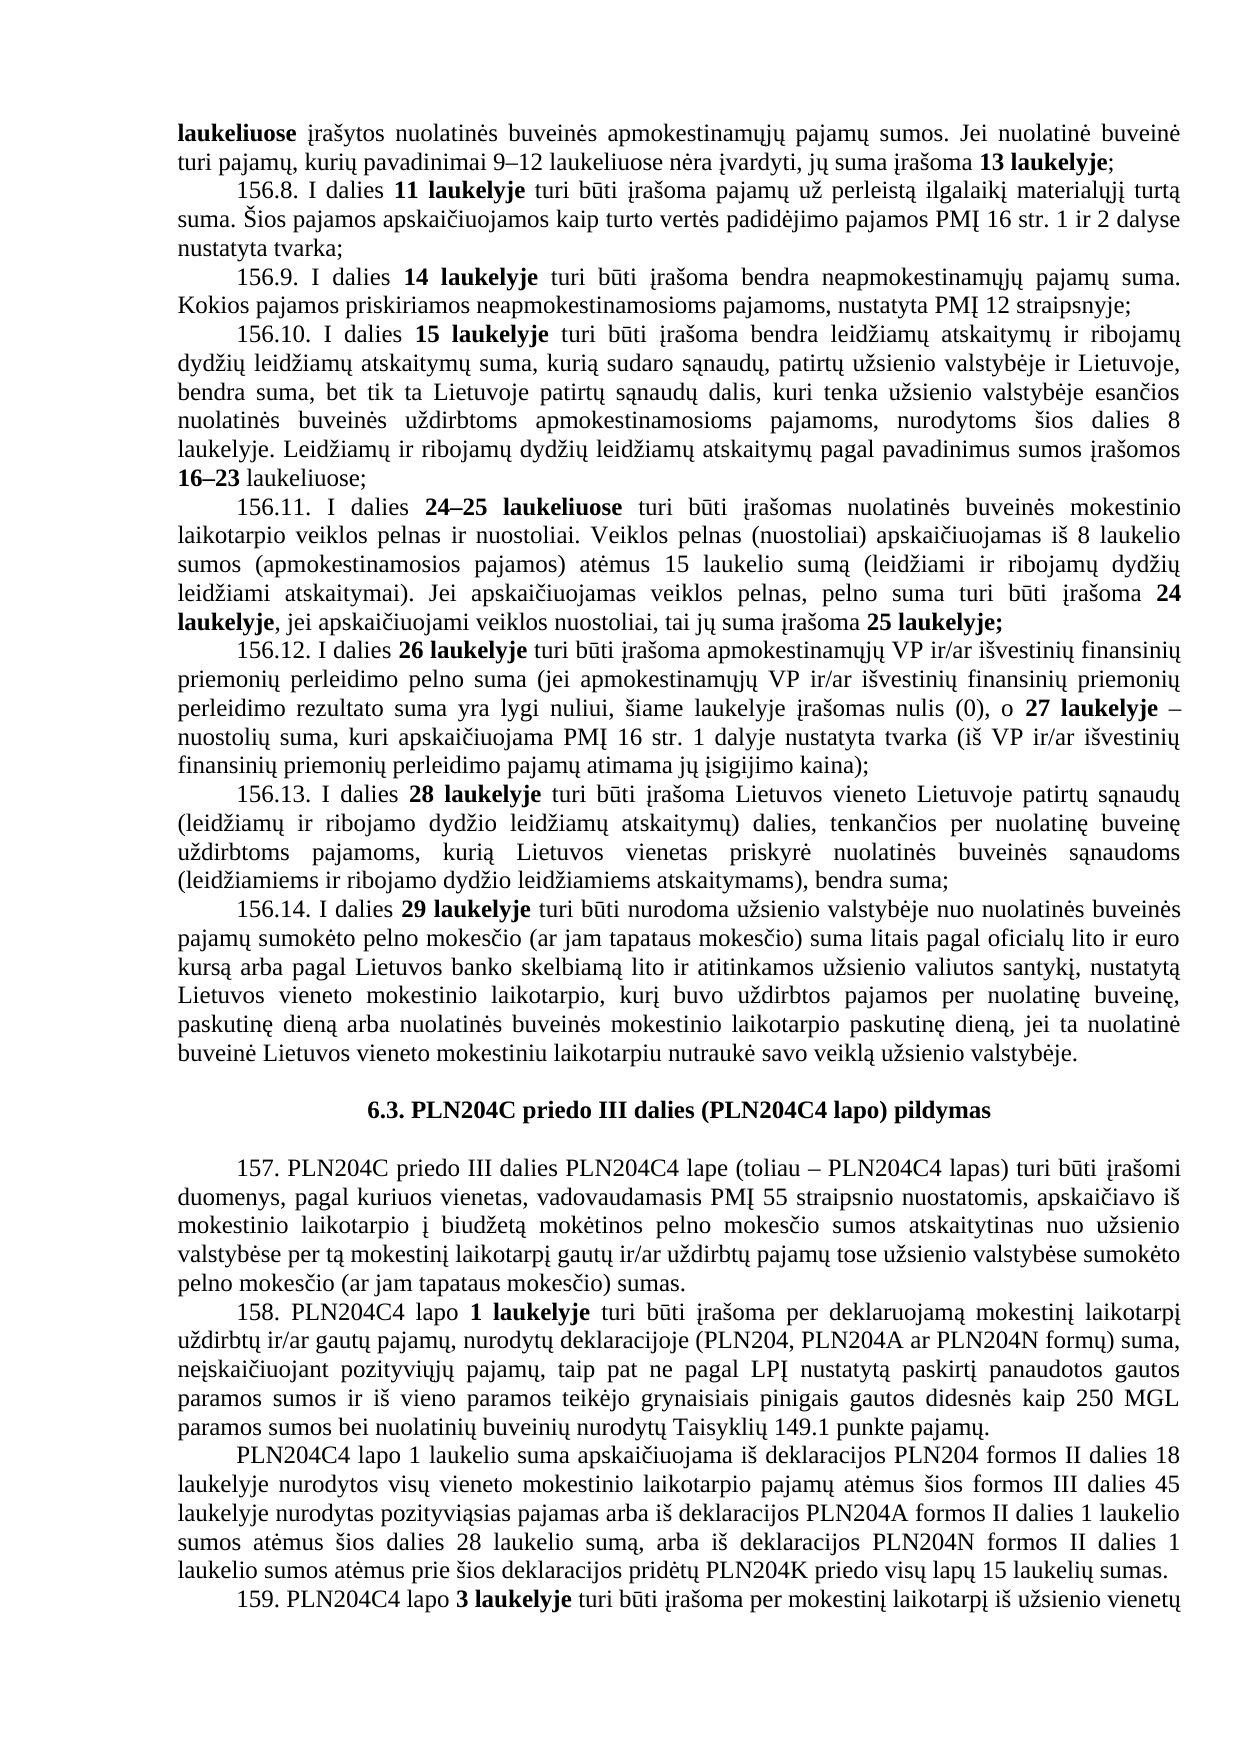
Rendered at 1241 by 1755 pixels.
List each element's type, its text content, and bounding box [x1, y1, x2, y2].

text 156.11. I dalies 24–25 laukeliuose turi būti įrašomas nuolatinės buveinės mokestinio laikotarpio veiklos pelnas ir nuostoliai. Veiklos pelnas (nuostoliai) apskaičiuojamas iš 8 laukelio sumos (apmokestinamosios pajamos) atėmus 15 laukelio sumą (leidžiami ir ribojamų dydžių leidžiami atskaitymai). Jei apskaičiuojamas veiklos pelnas, pelno suma turi būti įrašoma 24 laukelyje, jei apskaičiuojami veiklos nuostoliai, tai jų suma įrašoma 25 laukelyje; [177, 492, 1181, 636]
text PLN204C4 lapo 1 laukelio suma apskaičiuojama iš deklaracijos PLN204 formos II dalies 18 laukelyje nurodytos visų vieneto mokestinio laikotarpio pajamų atėmus šios formos III dalies 45 laukelyje nurodytas pozityviąsias pajamas arba iš deklaracijos PLN204A formos II dalies 1 laukelio sumos atėmus šios dalies 28 laukelio sumą, arba iš deklaracijos PLN204N formos II dalies 1 laukelio sumos atėmus prie šios deklaracijos pridėtų PLN204K priedo visų lapų 15 laukelių sumas. [177, 1441, 1181, 1584]
text 156.8. I dalies 11 laukelyje turi būti įrašoma pajamų už perleistą ilgalaikį materialųjį turtą suma. Šios pajamos apskaičiuojamos kaip turto vertės padidėjimo pajamos PMĮ 16 str. 1 ir 2 dalyse nustatyta tvarka; [177, 176, 1181, 262]
text 158. PLN204C4 lapo 1 laukelyje turi būti įrašoma per deklaruojamą mokestinį laikotarpį uždirbtų ir/ar gautų pajamų, nurodytų deklaracijoje (PLN204, PLN204A ar PLN204N formų) suma, neįskaičiuojant pozityviųjų pajamų, taip pat ne pagal LPĮ nustatytą paskirtį panaudotos gautos paramos sumos ir iš vieno paramos teikėjo grynaisiais pinigais gautos didesnės kaip 250 MGL paramos sumos bei nuolatinių buveinių nurodytų Taisyklių 149.1 punkte pajamų. [177, 1297, 1181, 1441]
text 156.10. I dalies 15 laukelyje turi būti įrašoma bendra leidžiamų atskaitymų ir ribojamų dydžių leidžiamų atskaitymų suma, kurią sudaro sąnaudų, patirtų užsienio valstybėje ir Lietuvoje, bendra suma, bet tik ta Lietuvoje patirtų sąnaudų dalis, kuri tenka užsienio valstybėje esančios nuolatinės buveinės uždirbtoms apmokestinamosioms pajamoms, nurodytoms šios dalies 8 laukelyje. Leidžiamų ir ribojamų dydžių leidžiamų atskaitymų pagal pavadinimus sumos įrašomos 16–23 laukeliuose; [177, 319, 1181, 492]
text 156.12. I dalies 26 laukelyje turi būti įrašoma apmokestinamųjų VP ir/ar išvestinių finansinių priemonių perleidimo pelno suma (jei apmokestinamųjų VP ir/ar išvestinių finansinių priemonių perleidimo rezultato suma yra lygi nuliui, šiame laukelyje įrašomas nulis (0), o 27 laukelyje – nuostolių suma, kuri apskaičiuojama PMĮ 16 str. 1 dalyje nustatyta tvarka (iš VP ir/ar išvestinių finansinių priemonių perleidimo pajamų atimama jų įsigijimo kaina); [177, 636, 1181, 779]
text 156.14. I dalies 29 laukelyje turi būti nurodoma užsienio valstybėje nuo nuolatinės buveinės pajamų sumokėto pelno mokesčio (ar jam tapataus mokesčio) suma litais pagal oficialų lito ir euro kursą arba pagal Lietuvos banko skelbiamą lito ir atitinkamos užsienio valiutos santykį, nustatytą Lietuvos vieneto mokestinio laikotarpio, kurį buvo uždirbtos pajamos per nuolatinę buveinę, paskutinę dieną arba nuolatinės buveinės mokestinio laikotarpio paskutinę dieną, jei ta nuolatinė buveinė Lietuvos vieneto mokestiniu laikotarpiu nutraukė savo veiklą užsienio valstybėje. [177, 894, 1181, 1067]
text 156.9. I dalies 14 laukelyje turi būti įrašoma bendra neapmokestinamųjų pajamų suma. Kokios pajamos priskiriamos neapmokestinamosioms pajamoms, nustatyta PMĮ 12 straipsnyje; [177, 262, 1181, 319]
text 156.13. I dalies 28 laukelyje turi būti įrašoma Lietuvos vieneto Lietuvoje patirtų sąnaudų (leidžiamų ir ribojamo dydžio leidžiamų atskaitymų) dalies, tenkančios per nuolatinę buveinę uždirbtoms pajamoms, kurią Lietuvos vienetas priskyrė nuolatinės buveinės sąnaudoms (leidžiamiems ir ribojamo dydžio leidžiamiems atskaitymams), bendra suma; [177, 779, 1181, 894]
text laukeliuose įrašytos nuolatinės buveinės apmokestinamųjų pajamų sumos. Jei nuolatinė buveinė turi pajamų, kurių pavadinimai 9–12 laukeliuose nėra įvardyti, jų suma įrašoma 13 laukelyje; [177, 118, 1181, 176]
text 157. PLN204C priedo III dalies PLN204C4 lape (toliau – PLN204C4 lapas) turi būti įrašomi duomenys, pagal kuriuos vienetas, vadovaudamasis PMĮ 55 straipsnio nuostatomis, apskaičiavo iš mokestinio laikotarpio į biudžetą mokėtinos pelno mokesčio sumos atskaitytinas nuo užsienio valstybėse per tą mokestinį laikotarpį gautų ir/ar uždirbtų pajamų tose užsienio valstybėse sumokėto pelno mokesčio (ar jam tapataus mokesčio) sumas. [177, 1153, 1181, 1297]
text 6.3. PLN204C priedo III dalies (PLN204C4 lapo) pildymas [177, 1096, 1181, 1124]
text 159. PLN204C4 lapo 3 laukelyje turi būti įrašoma per mokestinį laikotarpį iš užsienio vienetų [177, 1584, 1181, 1613]
